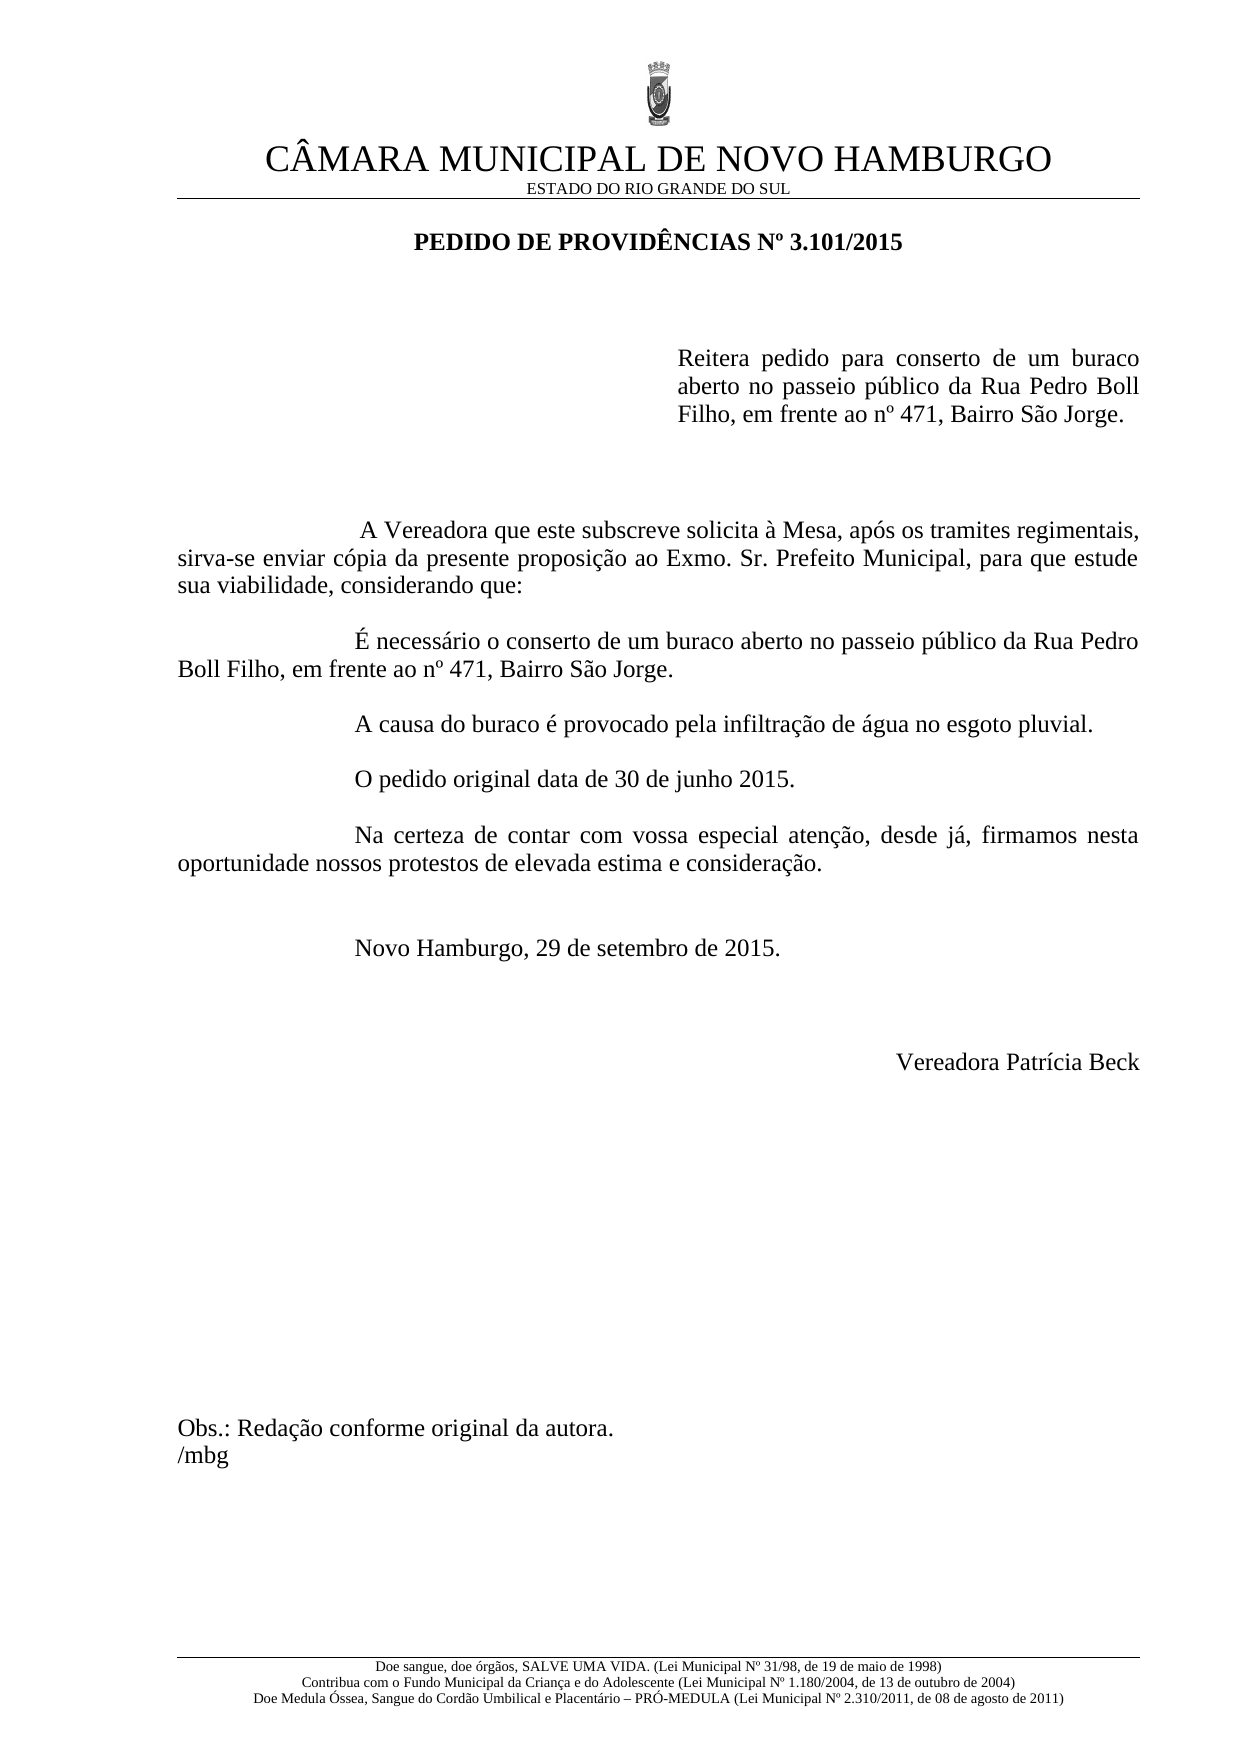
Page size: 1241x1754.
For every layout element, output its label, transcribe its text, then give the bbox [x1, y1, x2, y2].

text Reitera pedido para conserto de um buraco aberto no passeio público da Rua Pedro Boll Filho, em frente ao nº 471, Bairro São Jorge. [677, 344, 1140, 428]
text A causa do buraco é provocado pela infiltração de água no esgoto pluvial. [177, 710, 1140, 738]
text Na certeza de contar com vossa especial atenção, desde já, firmamos nesta oportunidade nossos protestos de elevada estima e consideração. [177, 821, 1140, 876]
text A Vereadora que este subscreve solicita à Mesa, após os tramites regimentais, sirva-se enviar cópia da presente proposição ao Exmo. Sr. Prefeito Municipal, para que estude sua viabilidade, considerando que: [177, 516, 1140, 599]
text Novo Hamburgo, 29 de setembro de 2015. [177, 934, 1140, 961]
text É necessário o conserto de um buraco aberto no passeio público da Rua Pedro Boll Filho, em frente ao nº 471, Bairro São Jorge. [177, 627, 1140, 682]
text PEDIDO DE PROVIDÊNCIAS Nº 3.101/2015 [177, 228, 1140, 256]
text O pedido original data de 30 de junho 2015. [177, 766, 1140, 793]
text Vereadora Patrícia Beck [177, 1048, 1140, 1076]
text Obs.: Redação conforme original da autora. [177, 1414, 1140, 1441]
text /mbg [177, 1441, 1140, 1469]
